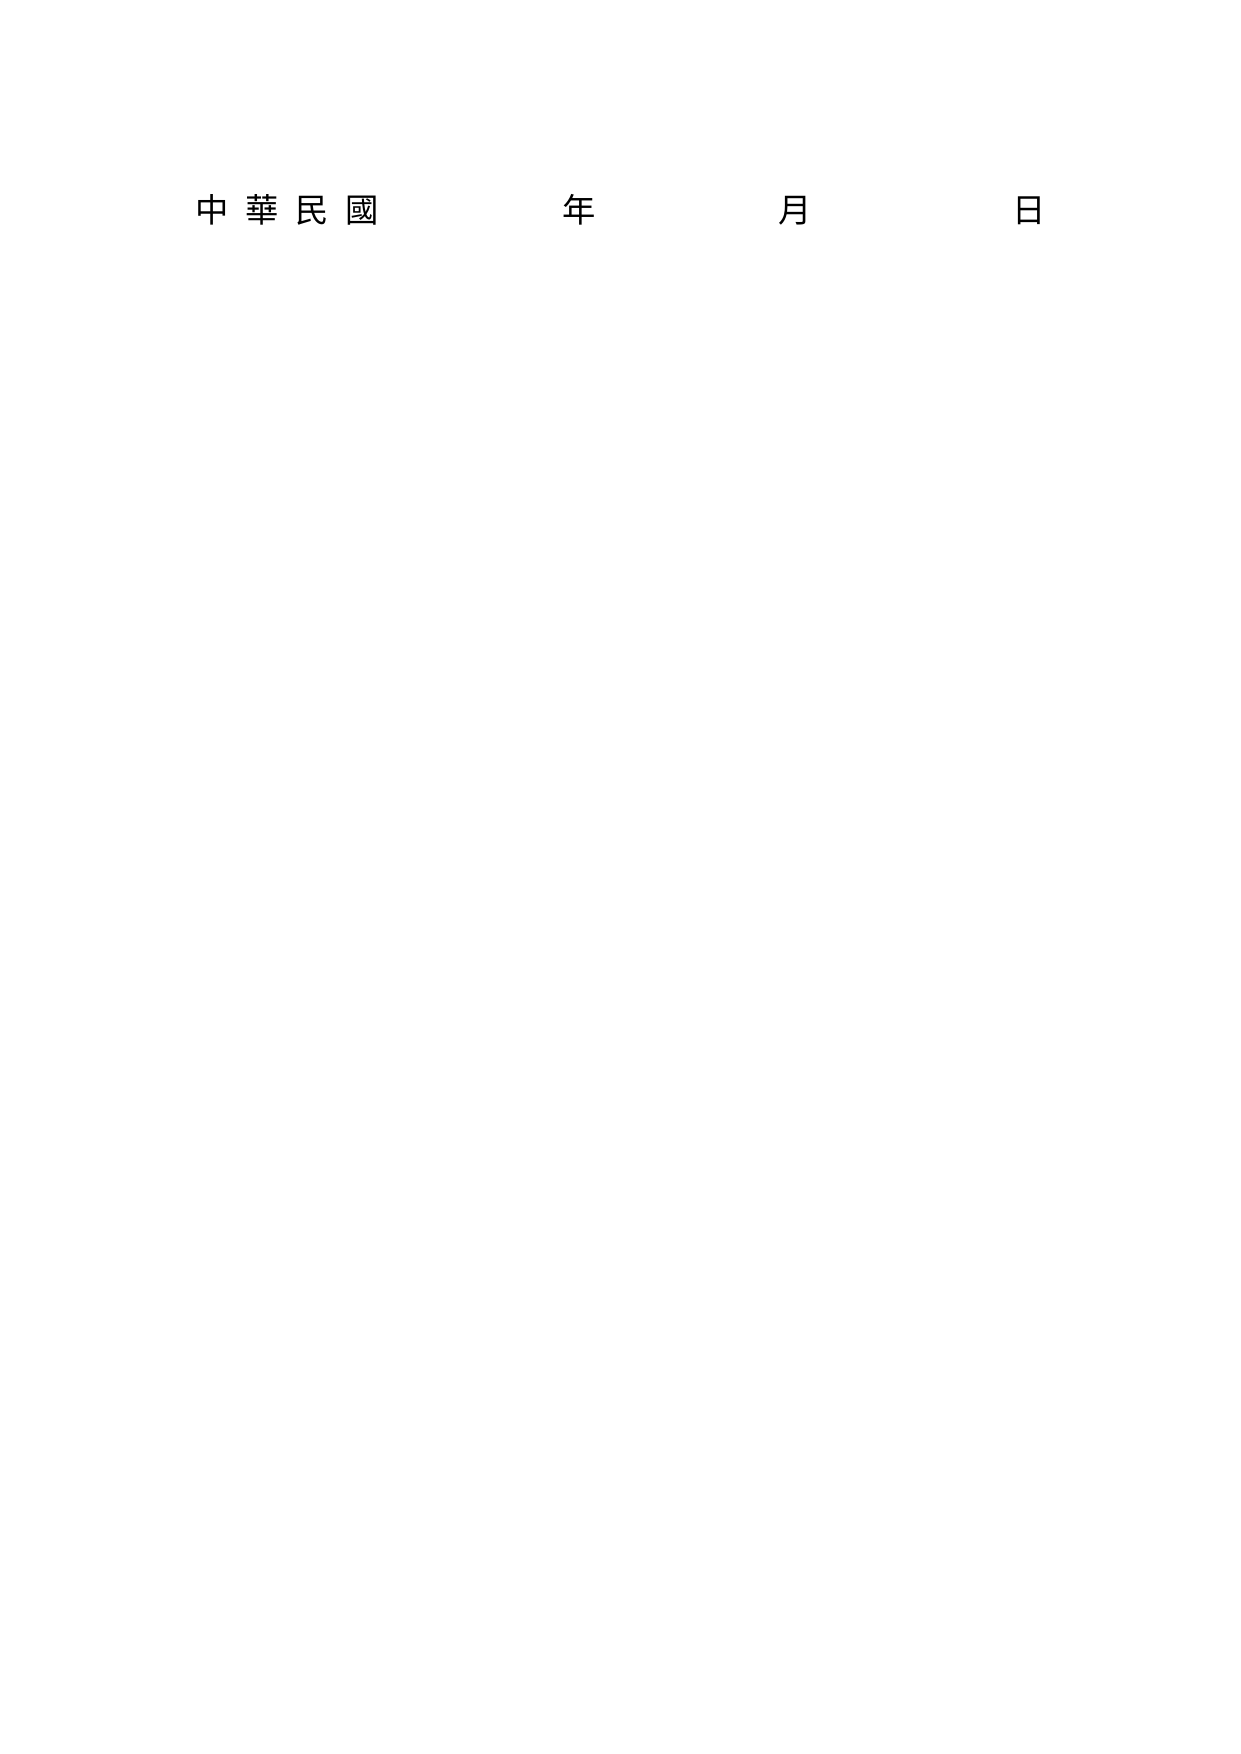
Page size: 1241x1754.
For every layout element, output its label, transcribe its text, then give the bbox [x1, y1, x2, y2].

text 中 華 民 國 年 月 日 [75, 166, 1165, 229]
